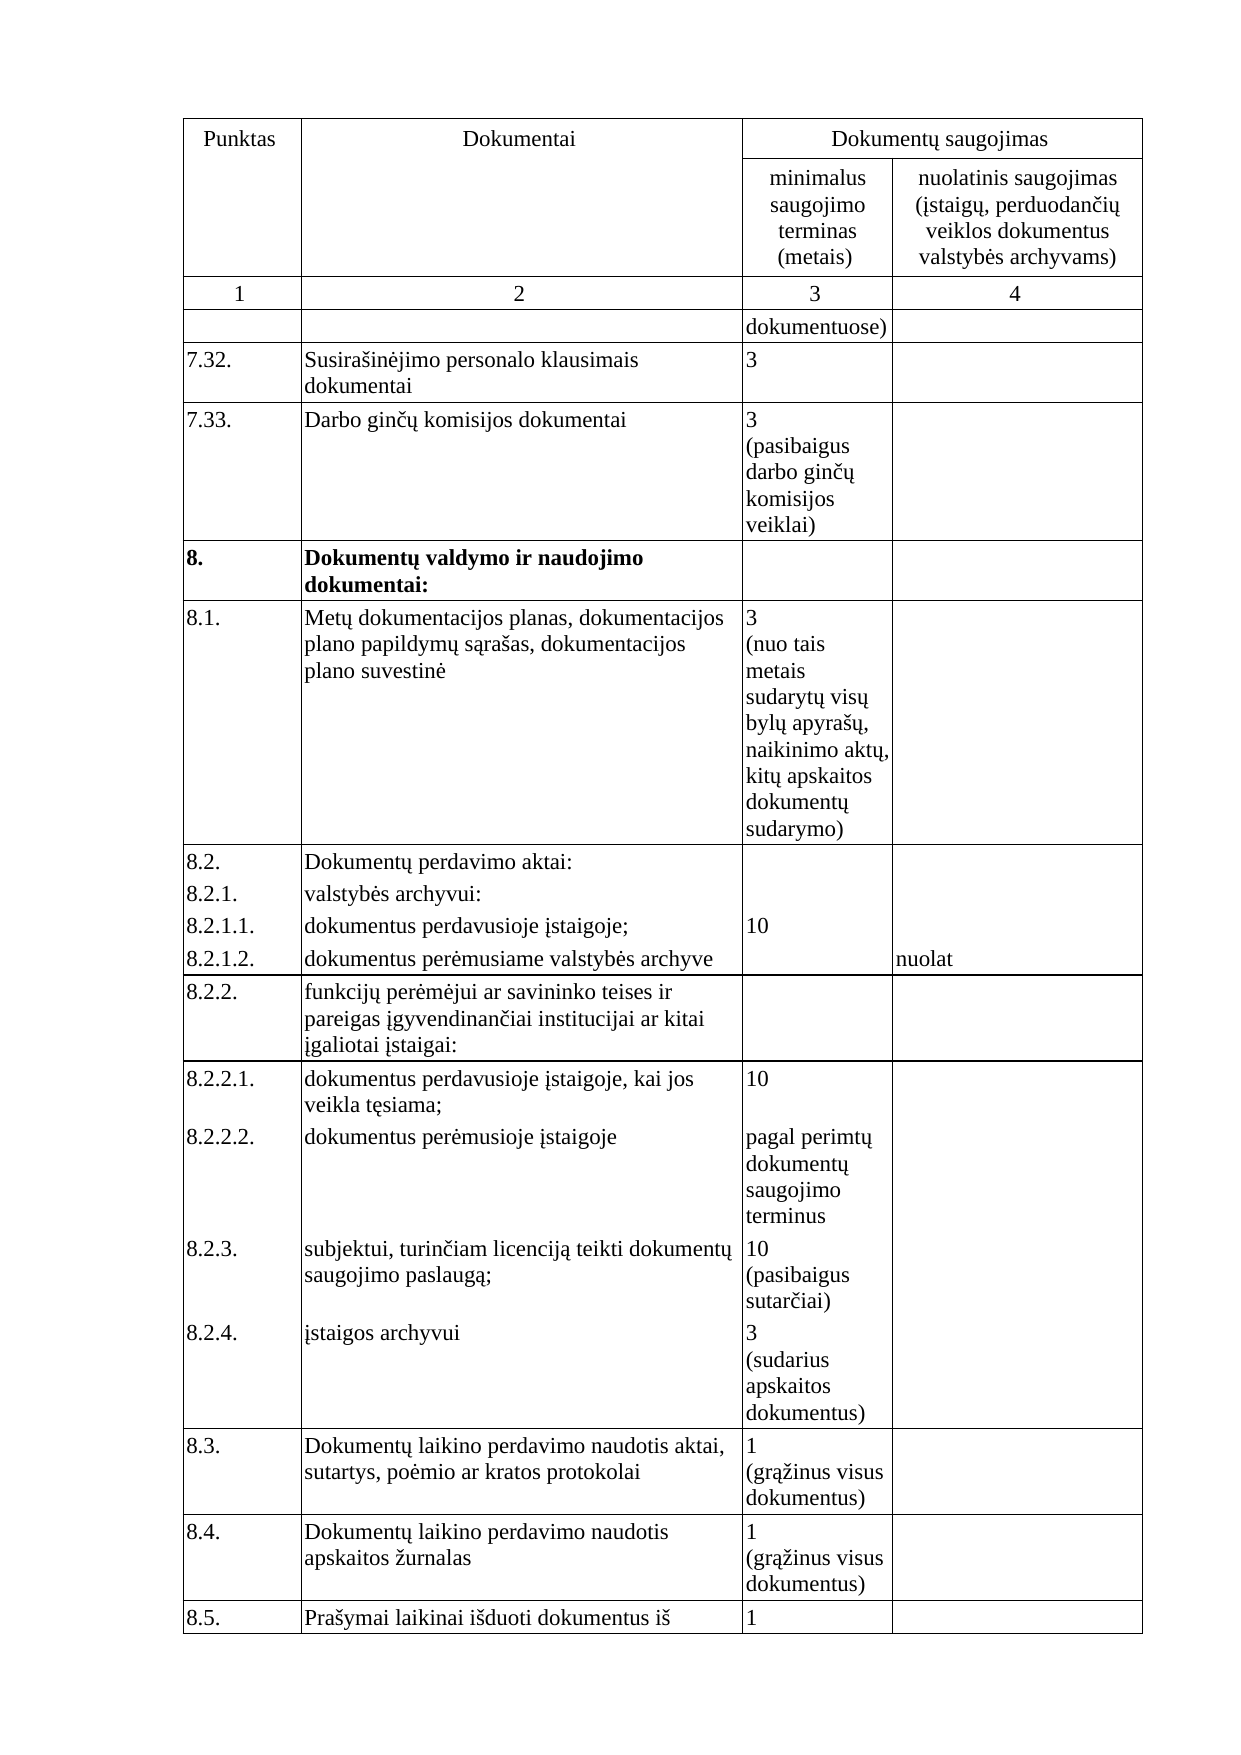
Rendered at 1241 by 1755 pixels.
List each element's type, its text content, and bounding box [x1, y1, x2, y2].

table_cell [893, 1120, 1142, 1232]
table_cell funkcijų perėmėjui ar savininko teises ir pareigas įgyvendinančiai institucijai ar kitai įgaliotai įstaigai: [302, 976, 742, 1060]
table_cell 3 (nuo tais metais sudarytų visų bylų apyrašų, naikinimo aktų, kitų apskaitos dokumentų sudarymo) [743, 601, 892, 844]
table_cell [893, 976, 1142, 1060]
table_cell [893, 1601, 1142, 1633]
table_cell įstaigos archyvui [302, 1317, 742, 1428]
table_cell dokumentus perdavusioje įstaigoje; [302, 910, 742, 942]
table_cell Susirašinėjimo personalo klausimais dokumentai [302, 343, 742, 402]
table_cell 3 [743, 343, 892, 402]
table_cell nuolatinis saugojimas (įstaigų, perduodančių veiklos dokumentus valstybės archyvams) [893, 159, 1142, 276]
table_cell 8.2.1.1. [184, 910, 301, 942]
table_cell [893, 877, 1142, 909]
table_cell 3 (pasibaigus darbo ginčų komisijos veiklai) [743, 403, 892, 540]
table_cell [893, 845, 1142, 877]
table_cell [893, 1062, 1142, 1120]
table_cell 8.2.1. [184, 877, 301, 909]
table_cell 8. [184, 541, 301, 600]
table_cell 8.2. [184, 845, 301, 877]
table_cell dokumentus perdavusioje įstaigoje, kai jos veikla tęsiama; [302, 1062, 742, 1120]
table_cell 3 [743, 277, 892, 309]
table_cell Dokumentų laikino perdavimo naudotis apskaitos žurnalas [302, 1515, 742, 1600]
table_cell [743, 877, 892, 909]
table_cell [184, 310, 301, 342]
table_cell valstybės archyvui: [302, 877, 742, 909]
table_cell dokumentus perėmusioje įstaigoje [302, 1120, 742, 1232]
table_cell [893, 1429, 1142, 1514]
table_cell 3 (sudarius apskaitos dokumentus) [743, 1317, 892, 1428]
table_header Punktas [184, 119, 301, 276]
table_cell [893, 1232, 1142, 1317]
table_cell dokumentuose) [743, 310, 892, 342]
table_cell [893, 910, 1142, 942]
table_cell 8.2.3. [184, 1232, 301, 1317]
table_cell 8.2.4. [184, 1317, 301, 1428]
table_cell [893, 1317, 1142, 1428]
table_cell 8.4. [184, 1515, 301, 1600]
table_cell subjektui, turinčiam licenciją teikti dokumentų saugojimo paslaugą; [302, 1232, 742, 1317]
table_cell 8.1. [184, 601, 301, 844]
table_cell Dokumentų laikino perdavimo naudotis aktai, sutartys, poėmio ar kratos protokolai [302, 1429, 742, 1514]
table_cell 1 [743, 1601, 892, 1633]
table_cell 1 (grąžinus visus dokumentus) [743, 1429, 892, 1514]
table_cell [893, 541, 1142, 600]
table_cell 10 (pasibaigus sutarčiai) [743, 1232, 892, 1317]
table_header Dokumentai [302, 119, 742, 276]
table_cell 8.2.2.2. [184, 1120, 301, 1232]
table_cell [893, 310, 1142, 342]
table_cell 10 [743, 1062, 892, 1120]
table_cell [743, 845, 892, 877]
table_cell 4 [893, 277, 1142, 309]
table_cell nuolat [893, 942, 1142, 974]
table_cell 8.2.1.2. [184, 942, 301, 974]
table_cell [893, 1515, 1142, 1600]
table_cell 8.2.2.1. [184, 1062, 301, 1120]
table_cell [302, 310, 742, 342]
table_cell Darbo ginčų komisijos dokumentai [302, 403, 742, 540]
table_cell [743, 942, 892, 974]
table_cell 10 [743, 910, 892, 942]
table_cell 1 [184, 277, 301, 309]
table_cell [893, 601, 1142, 844]
table_cell Prašymai laikinai išduoti dokumentus iš [302, 1601, 742, 1633]
table_cell 8.2.2. [184, 976, 301, 1060]
table_cell 2 [302, 277, 742, 309]
table_cell [893, 343, 1142, 402]
table_cell 7.33. [184, 403, 301, 540]
table_cell Dokumentų perdavimo aktai: [302, 845, 742, 877]
table_cell 8.3. [184, 1429, 301, 1514]
table_cell 7.32. [184, 343, 301, 402]
table_cell minimalus saugojimo terminas (metais) [743, 159, 892, 276]
table_cell dokumentus perėmusiame valstybės archyve [302, 942, 742, 974]
table_cell 8.5. [184, 1601, 301, 1633]
table_cell [743, 541, 892, 600]
table_cell Metų dokumentacijos planas, dokumentacijos plano papildymų sąrašas, dokumentacijos plano suvestinė [302, 601, 742, 844]
table_cell Dokumentų valdymo ir naudojimo dokumentai: [302, 541, 742, 600]
table_cell pagal perimtų dokumentų saugojimo terminus [743, 1120, 892, 1232]
table_header Dokumentų saugojimas [743, 119, 1142, 157]
table_cell [743, 976, 892, 1060]
table_cell 1 (grąžinus visus dokumentus) [743, 1515, 892, 1600]
table_cell [893, 403, 1142, 540]
